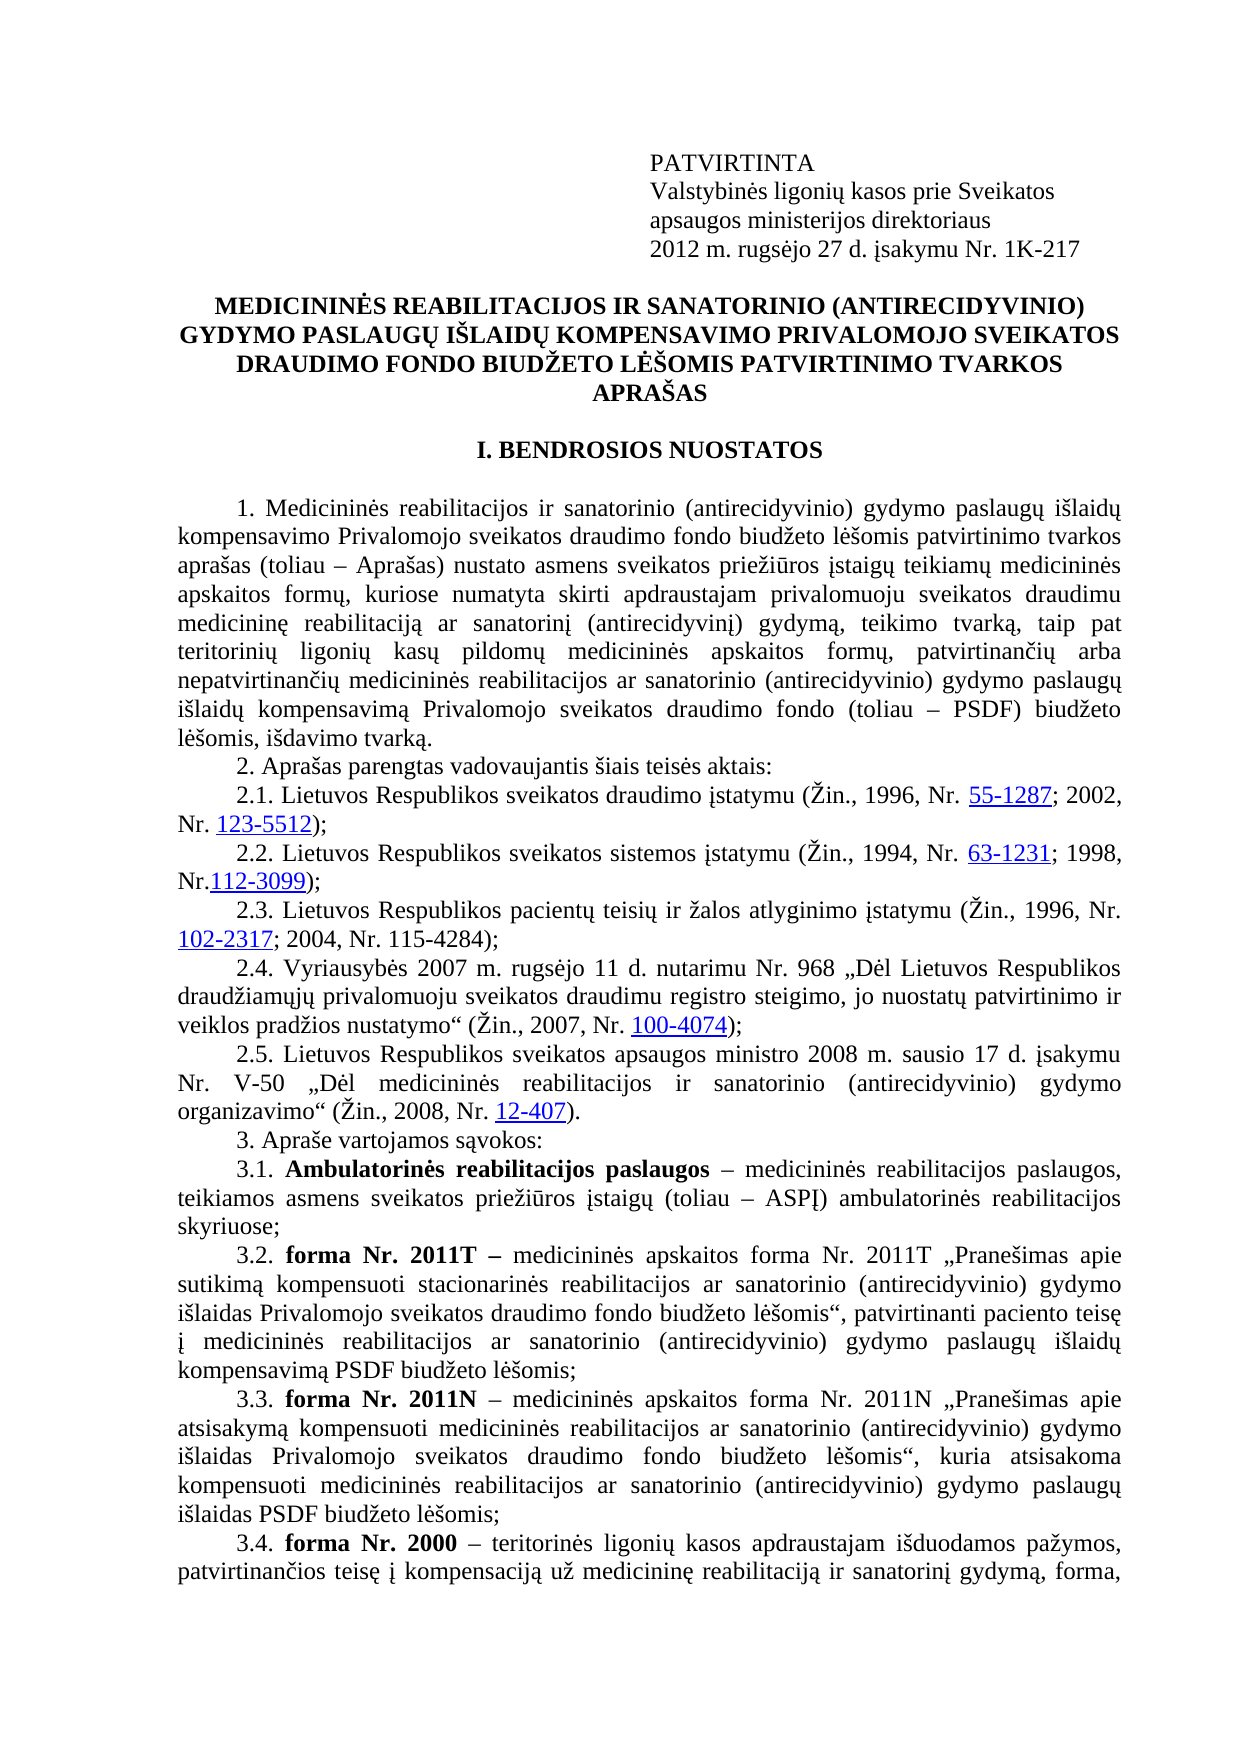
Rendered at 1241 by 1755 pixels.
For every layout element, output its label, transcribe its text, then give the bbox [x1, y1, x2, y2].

text I. BENDROSIOS NUOSTATOS [177, 435, 1122, 464]
text 3.4. forma Nr. 2000 – teritorinės ligonių kasos apdraustajam išduodamos pažymos, patvirtinančios teisę į kompensaciją už medicininę reabilitaciją ir sanatorinį gydymą, forma, [177, 1528, 1122, 1585]
text PATVIRTINTA [649, 148, 1122, 176]
text 2012 m. rugsėjo 27 d. įsakymu Nr. 1K-217 [649, 234, 1122, 263]
text Valstybinės ligonių kasos prie Sveikatos [649, 176, 1122, 205]
text 3.3. forma Nr. 2011N – medicininės apskaitos forma Nr. 2011N „Pranešimas apie atsisakymą kompensuoti medicininės reabilitacijos ar sanatorinio (antirecidyvinio) gydymo išlaidas Privalomojo sveikatos draudimo fondo biudžeto lėšomis“, kuria atsisakoma kompensuoti medicininės reabilitacijos ar sanatorinio (antirecidyvinio) gydymo paslaugų išlaidas PSDF biudžeto lėšomis; [177, 1384, 1122, 1528]
text 1. Medicininės reabilitacijos ir sanatorinio (antirecidyvinio) gydymo paslaugų išlaidų kompensavimo Privalomojo sveikatos draudimo fondo biudžeto lėšomis patvirtinimo tvarkos aprašas (toliau – Aprašas) nustato asmens sveikatos priežiūros įstaigų teikiamų medicininės apskaitos formų, kuriose numatyta skirti apdraustajam privalomuoju sveikatos draudimu medicininę reabilitaciją ar sanatorinį (antirecidyvinį) gydymą, teikimo tvarką, taip pat teritorinių ligonių kasų pildomų medicininės apskaitos formų, patvirtinančių arba nepatvirtinančių medicininės reabilitacijos ar sanatorinio (antirecidyvinio) gydymo paslaugų išlaidų kompensavimą Privalomojo sveikatos draudimo fondo (toliau – PSDF) biudžeto lėšomis, išdavimo tvarką. [177, 493, 1122, 751]
text 2.2. Lietuvos Respublikos sveikatos sistemos įstatymu (Žin., 1994, Nr. 63-1231; 1998, Nr.112-3099); [177, 838, 1122, 895]
text MEDICININĖS REABILITACIJOS IR SANATORINIO (ANTIRECIDYVINIO) GYDYMO PASLAUGŲ IŠLAIDŲ KOMPENSAVIMO PRIVALOMOJO SVEIKATOS DRAUDIMO FONDO BIUDŽETO LĖŠOMIS PATVIRTINIMO TVARKOS APRAŠAS [177, 291, 1122, 406]
text 2.1. Lietuvos Respublikos sveikatos draudimo įstatymu (Žin., 1996, Nr. 55-1287; 2002, Nr. 123-5512); [177, 780, 1122, 838]
text 2.5. Lietuvos Respublikos sveikatos apsaugos ministro 2008 m. sausio 17 d. įsakymu Nr. V-50 „Dėl medicininės reabilitacijos ir sanatorinio (antirecidyvinio) gydymo organizavimo“ (Žin., 2008, Nr. 12-407). [177, 1039, 1122, 1125]
text 3. Apraše vartojamos sąvokos: [177, 1125, 1122, 1154]
text apsaugos ministerijos direktoriaus [649, 205, 1122, 234]
text 2.4. Vyriausybės 2007 m. rugsėjo 11 d. nutarimu Nr. 968 „Dėl Lietuvos Respublikos draudžiamųjų privalomuoju sveikatos draudimu registro steigimo, jo nuostatų patvirtinimo ir veiklos pradžios nustatymo“ (Žin., 2007, Nr. 100-4074); [177, 953, 1122, 1039]
text 2. Aprašas parengtas vadovaujantis šiais teisės aktais: [177, 751, 1122, 780]
text 2.3. Lietuvos Respublikos pacientų teisių ir žalos atlyginimo įstatymu (Žin., 1996, Nr. 102-2317; 2004, Nr. 115-4284); [177, 895, 1122, 953]
text 3.2. forma Nr. 2011T – medicininės apskaitos forma Nr. 2011T „Pranešimas apie sutikimą kompensuoti stacionarinės reabilitacijos ar sanatorinio (antirecidyvinio) gydymo išlaidas Privalomojo sveikatos draudimo fondo biudžeto lėšomis“, patvirtinanti paciento teisę į medicininės reabilitacijos ar sanatorinio (antirecidyvinio) gydymo paslaugų išlaidų kompensavimą PSDF biudžeto lėšomis; [177, 1240, 1122, 1384]
text 3.1. Ambulatorinės reabilitacijos paslaugos – medicininės reabilitacijos paslaugos, teikiamos asmens sveikatos priežiūros įstaigų (toliau – ASPĮ) ambulatorinės reabilitacijos skyriuose; [177, 1154, 1122, 1240]
